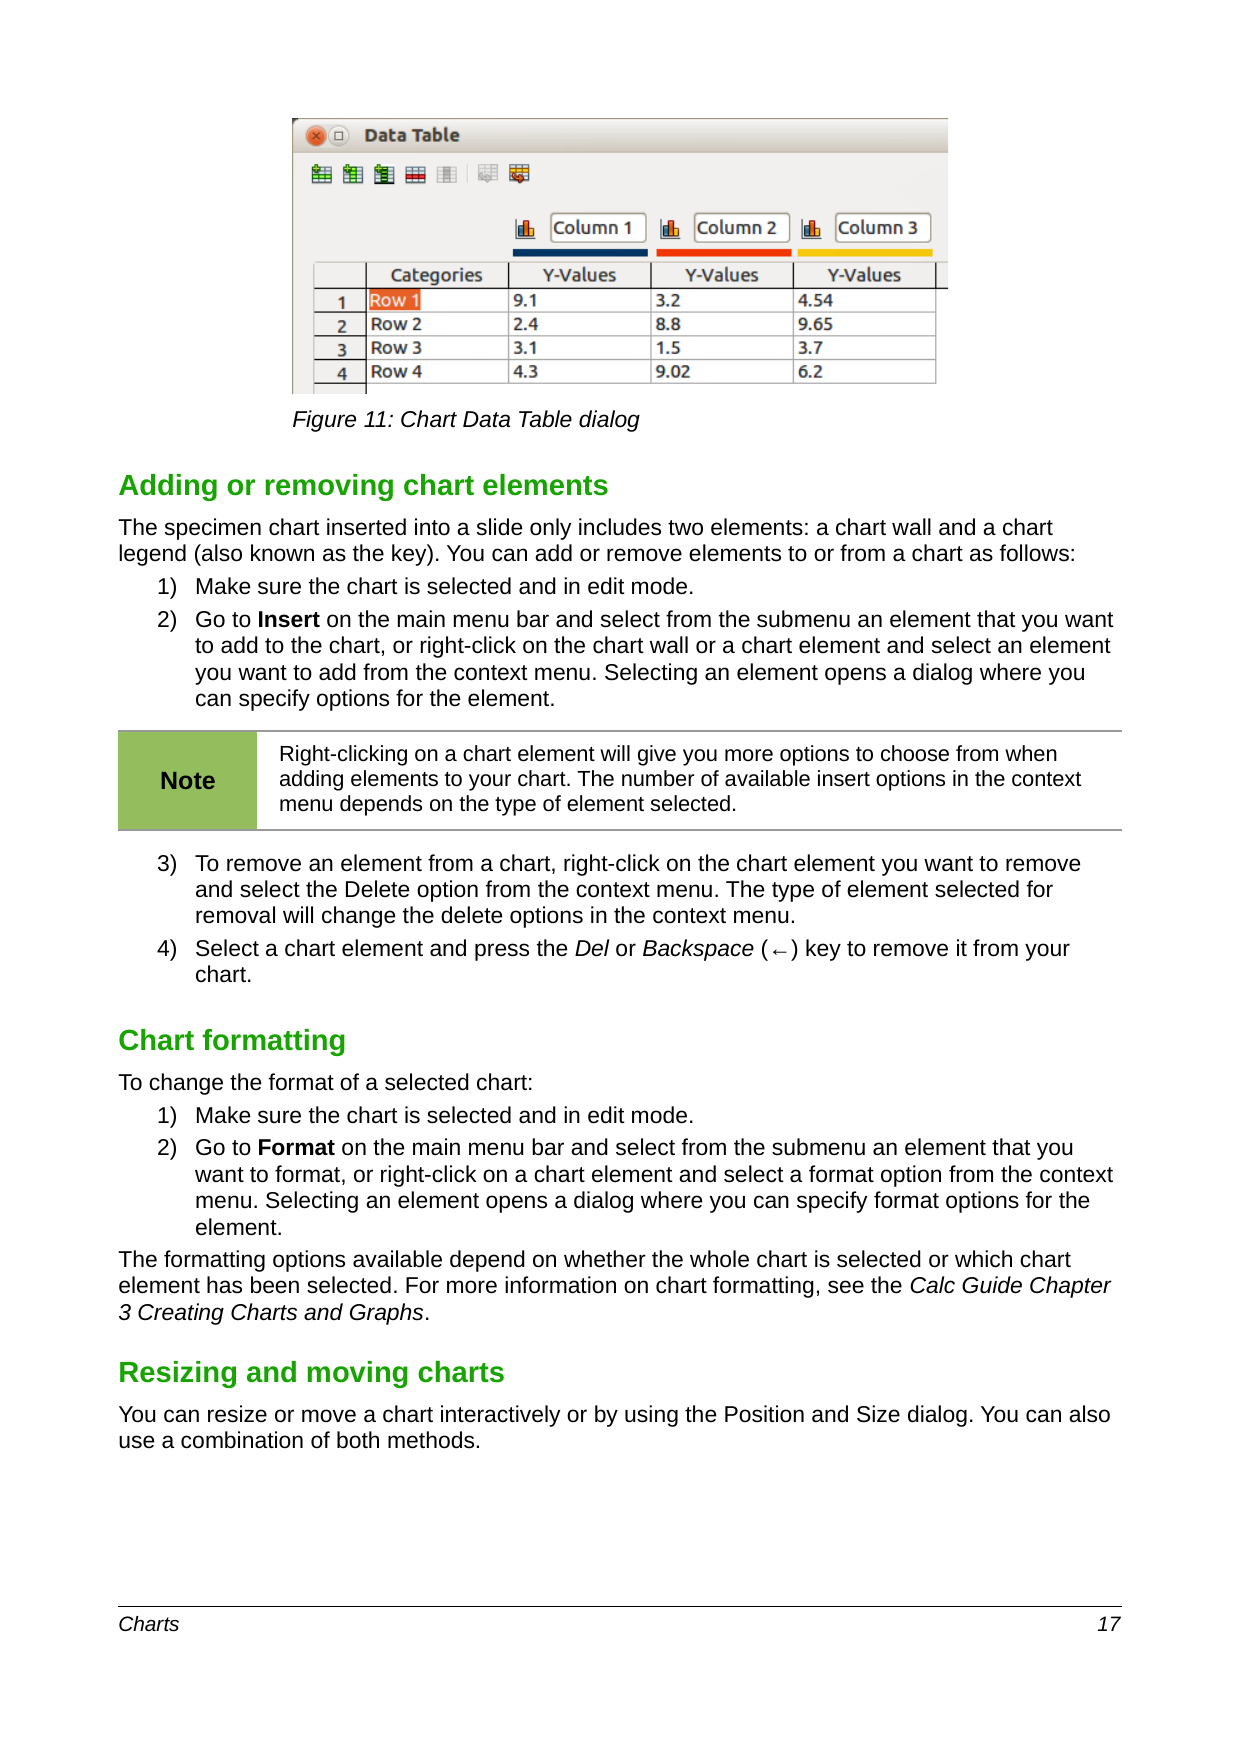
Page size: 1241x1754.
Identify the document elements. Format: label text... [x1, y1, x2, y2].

list To change the format of a selected chart: [118, 1069, 1122, 1095]
subtitle Chart formatting [118, 1023, 1122, 1057]
list Go to Format on the main menu bar and select from the submenu an element that you want to format, or right-click on a chart element and select a format option from the context menu. Selecting an element opens a dialog where you can specify format options for the element. [177, 1134, 1122, 1240]
picture [292, 118, 949, 394]
text Figure 11: Chart Data Table dialog [292, 406, 948, 432]
table_header Note [118, 732, 257, 829]
list Go to Insert on the main menu bar and select from the submenu an element that you want to add to the chart, or right-click on the chart wall or a chart element and select an element you want to add from the context menu. Selecting an element opens a dialog where you can specify options for the element. [177, 606, 1122, 711]
subtitle Adding or removing chart elements [118, 468, 1122, 502]
list Select a chart element and press the Del or Backspace (←) key to remove it from your chart. [177, 935, 1122, 987]
list Make sure the chart is selected and in edit mode. [177, 573, 1122, 599]
list The specimen chart inserted into a slide only includes two elements: a chart wall and a chart legend (also known as the key). You can add or remove elements to or from a chart as follows: [118, 514, 1122, 567]
subtitle Resizing and moving charts [118, 1354, 1122, 1388]
list The formatting options available depend on whether the whole chart is selected or which chart element has been selected. For more information on chart formatting, see the Calc Guide Chapter 3 Creating Charts and Graphs. [118, 1246, 1122, 1325]
table_header Right-clicking on a chart element will give you more options to choose from when adding elements to your chart. The number of available insert options in the context menu depends on the type of element selected. [258, 732, 1122, 829]
text You can resize or move a chart interactively or by using the Position and Size dialog. You can also use a combination of both methods. [118, 1401, 1122, 1453]
list To remove an element from a chart, right-click on the chart element you want to remove and select the Delete option from the context menu. The type of element selected for removal will change the delete options in the context menu. [177, 849, 1122, 928]
list Make sure the chart is selected and in edit mode. [177, 1102, 1122, 1128]
